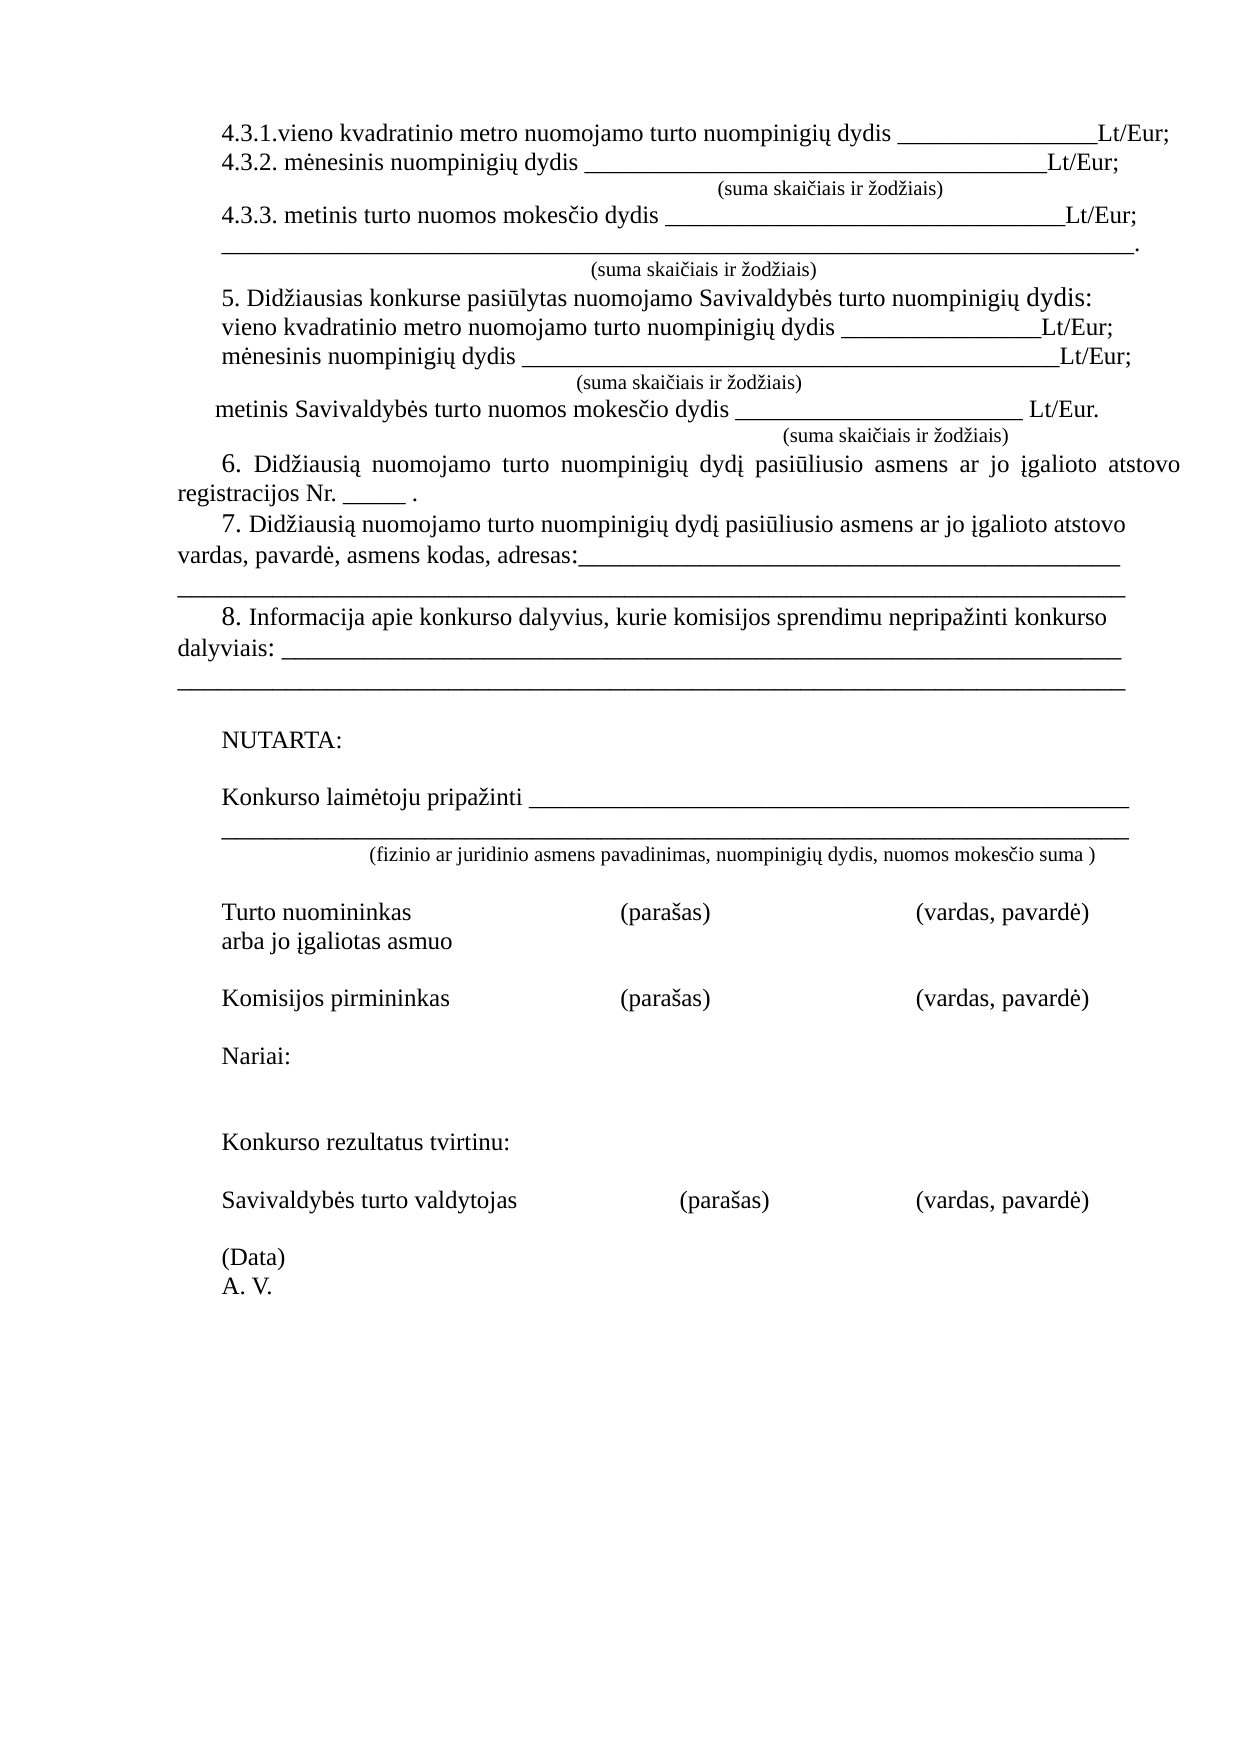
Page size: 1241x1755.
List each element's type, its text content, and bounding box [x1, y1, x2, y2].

text A. V. [177, 1271, 1181, 1300]
text 5. Didžiausias konkurse pasiūlytas nuomojamo Savivaldybės turto nuompinigių dydis: [177, 281, 1181, 312]
text (Data) [177, 1242, 1181, 1271]
text _________________________________________________________________________. [177, 228, 1181, 257]
text Turto nuomininkas (parašas) (vardas, pavardė) [177, 897, 1181, 926]
text Konkurso laimėtoju pripažinti ________________________________________________ [177, 782, 1181, 811]
text arba jo įgaliotas asmuo [177, 926, 1181, 955]
text 6. Didžiausią nuomojamo turto nuompinigių dydį pasiūliusio asmens ar jo įgalioto atstovo registracijos Nr. _____ . [177, 447, 1181, 507]
text (fizinio ar juridinio asmens pavadinimas, nuompinigių dydis, nuomos mokesčio suma ) [177, 842, 1181, 866]
text mėnesinis nuompinigių dydis ___________________________________________Lt/Eur; [177, 341, 1181, 370]
text (suma skaičiais ir žodžiais) [177, 257, 1181, 281]
text metinis Savivaldybės turto nuomos mokesčio dydis _______________________ Lt/Eur. [177, 394, 1181, 423]
text Nariai: [177, 1041, 1181, 1070]
text (suma skaičiais ir žodžiais) [177, 423, 1181, 447]
text NUTARTA: [177, 725, 1181, 753]
text 4.3.2. mėnesinis nuompinigių dydis _____________________________________Lt/Eur; [177, 147, 1181, 176]
text (suma skaičiais ir žodžiais) [348, 176, 1181, 200]
text 4.3.1.vieno kvadratinio metro nuomojamo turto nuompinigių dydis ________________Lt/Eur; [177, 118, 1181, 147]
text ______________________________________________________________________ [177, 569, 1181, 600]
text Konkurso rezultatus tvirtinu: [177, 1127, 1181, 1156]
text Savivaldybės turto valdytojas (parašas) (vardas, pavardė) [177, 1185, 1181, 1213]
text 7. Didžiausią nuomojamo turto nuompinigių dydį pasiūliusio asmens ar jo įgalioto atstovo vardas, pavardė, asmens kodas, adresas:________________________________________ [177, 507, 1181, 569]
text 8. Informacija apie konkurso dalyvius, kurie komisijos sprendimu nepripažinti konkurso dalyviais: ______________________________________________________________ [177, 600, 1181, 662]
text ___________________________________________________________________ [177, 811, 1181, 842]
text Komisijos pirmininkas (parašas) (vardas, pavardė) [177, 983, 1181, 1012]
text ______________________________________________________________________ [177, 662, 1181, 693]
text (suma skaičiais ir žodžiais) [177, 370, 1181, 394]
text 4.3.3. metinis turto nuomos mokesčio dydis ________________________________Lt/Eur; [177, 200, 1181, 228]
text vieno kvadratinio metro nuomojamo turto nuompinigių dydis ________________Lt/Eur; [177, 312, 1181, 341]
